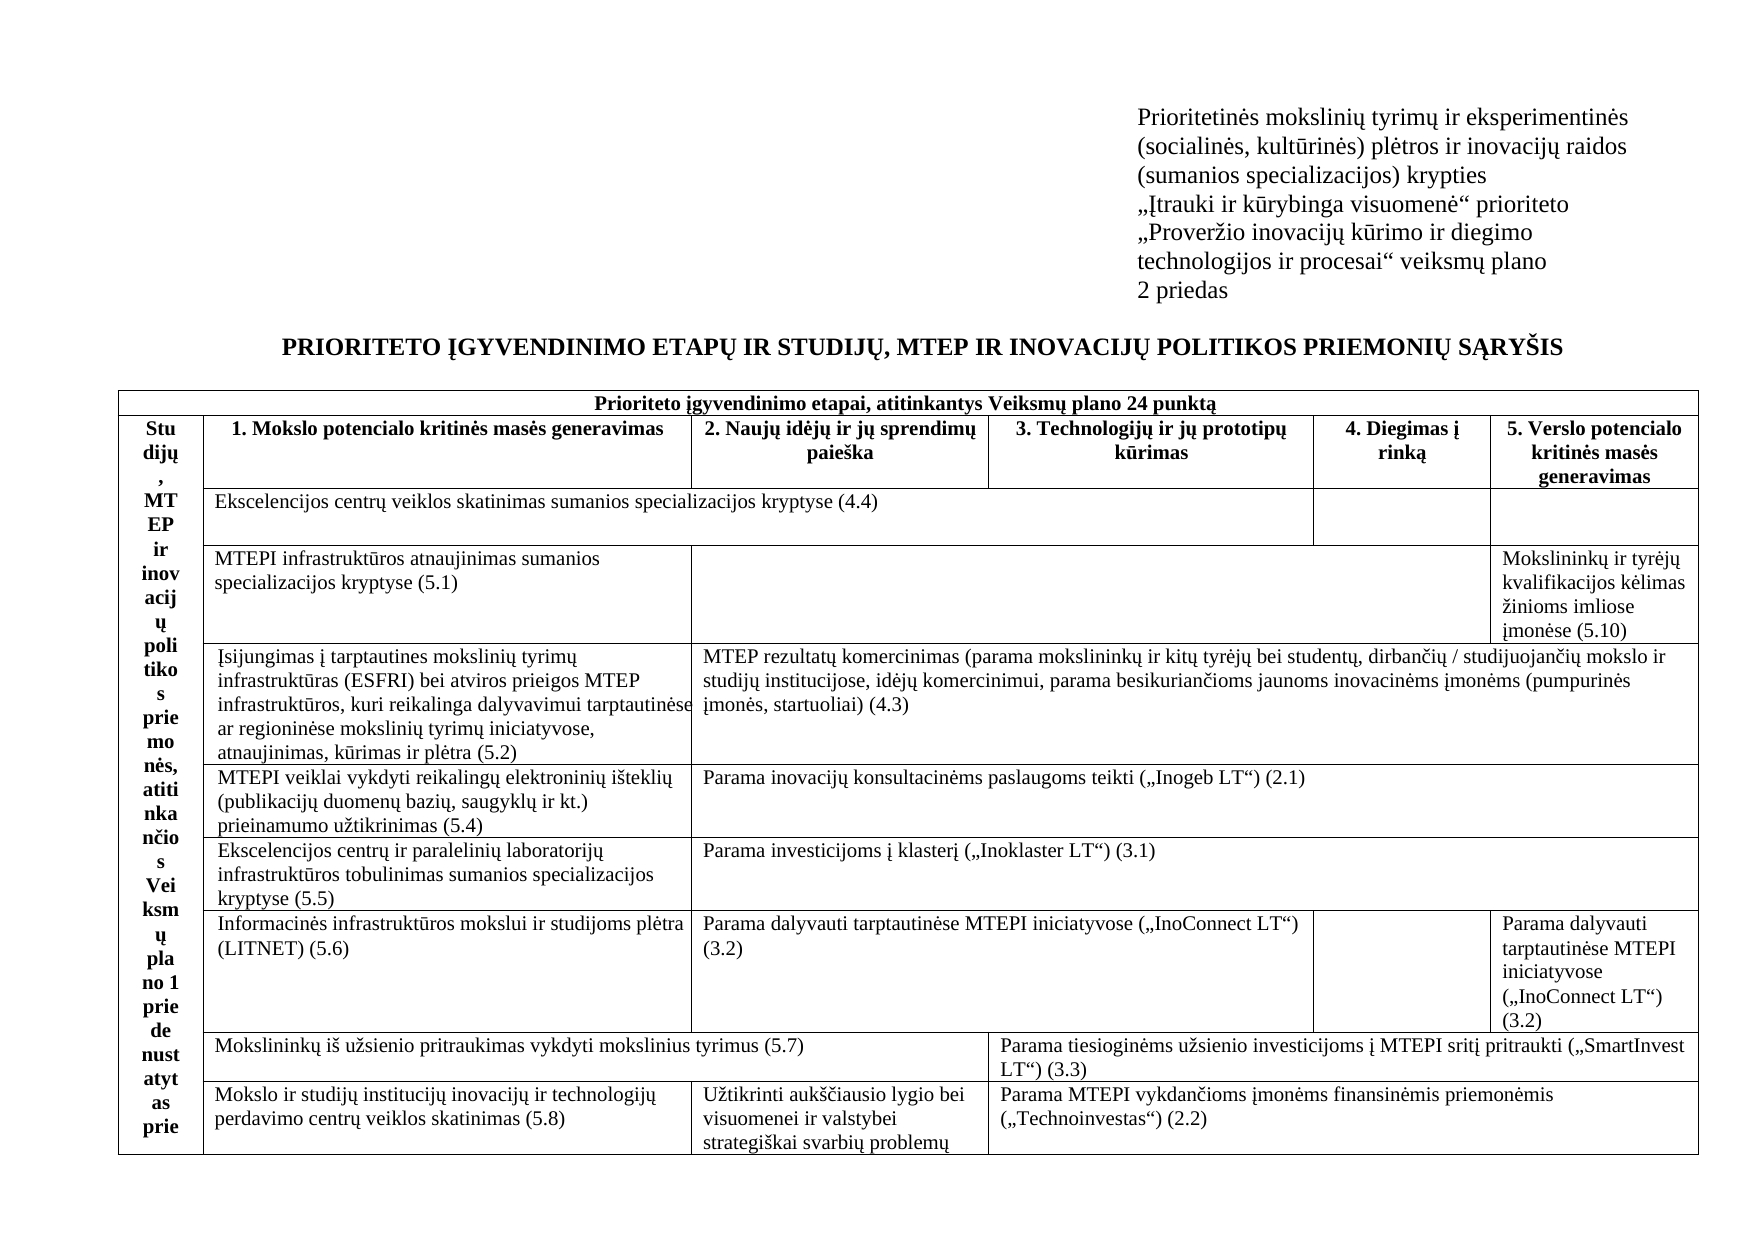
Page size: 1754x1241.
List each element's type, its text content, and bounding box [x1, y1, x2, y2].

table_cell [1314, 911, 1490, 1032]
table_cell Ekscelencijos centrų ir paralelinių laboratorijų infrastruktūros tobulinimas sumanios specializacijos kryptyse (5.5) [204, 838, 691, 910]
table_cell Parama dalyvauti tarptautinėse MTEPI iniciatyvose („InoConnect LT“) (3.2) [692, 911, 1313, 1032]
text PRIORITETO ĮGYVENDINIMO ETAPŲ IR STUDIJŲ, MTEP IR INOVACIJŲ POLITIKOS PRIEMONIŲ SĄRYŠIS [118, 332, 1728, 361]
table_cell [1491, 489, 1698, 545]
table_cell Ekscelencijos centrų veiklos skatinimas sumanios specializacijos kryptyse (4.4) [204, 489, 1313, 545]
table_cell Mokslininkų ir tyrėjų kvalifikacijos kėlimas žinioms imliose įmonėse (5.10) [1491, 546, 1698, 642]
text (socialinės, kultūrinės) plėtros ir inovacijų raidos [118, 131, 1728, 160]
table_cell 1. Mokslo potencialo kritinės masės generavimas [204, 416, 691, 488]
text (sumanios specializacijos) krypties [118, 160, 1728, 189]
table_cell Užtikrinti aukščiausio lygio bei visuomenei ir valstybei strategiškai svarbių problemų [692, 1082, 988, 1154]
table_cell Parama inovacijų konsultacinėms paslaugoms teikti („Inogeb LT“) (2.1) [692, 765, 1698, 837]
table_cell 5. Verslo potencialo kritinės masės generavimas [1491, 416, 1698, 488]
table_cell [692, 546, 1490, 642]
table_header Prioriteto įgyvendinimo etapai, atitinkantys Veiksmų plano 24 punktą [119, 391, 1698, 415]
table_cell MTEPI infrastruktūros atnaujinimas sumanios specializacijos kryptyse (5.1) [204, 546, 691, 642]
text „Proveržio inovacijų kūrimo ir diegimo [118, 217, 1728, 246]
text Prioritetinės mokslinių tyrimų ir eksperimentinės [118, 102, 1728, 131]
table_cell Studijų, MTEP ir inovacijų politikos priemonės, atitinkančios Veiksmų plano 1 priede nustatytas prie [119, 416, 203, 1154]
table_cell Parama MTEPI vykdančioms įmonėms finansinėmis priemonėmis („Technoinvestas“) (2.2) [989, 1082, 1698, 1154]
table_cell Mokslininkų iš užsienio pritraukimas vykdyti mokslinius tyrimus (5.7) [204, 1033, 988, 1081]
table_cell Įsijungimas į tarptautines mokslinių tyrimų infrastruktūras (ESFRI) bei atviros prieigos MTEP infrastruktūros, kuri reikalinga dalyvavimui tarptautinėse ar regioninėse mokslinių tyrimų iniciatyvose, atnaujinimas, kūrimas ir plėtra (5.2) [204, 644, 691, 764]
table_cell 3. Technologijų ir jų prototipų kūrimas [989, 416, 1313, 488]
text technologijos ir procesai“ veiksmų plano [118, 246, 1728, 275]
table_cell Informacinės infrastruktūros mokslui ir studijoms plėtra (LITNET) (5.6) [204, 911, 691, 1032]
table_cell Parama investicijoms į klasterį („Inoklaster LT“) (3.1) [692, 838, 1698, 910]
table_cell Parama dalyvauti tarptautinėse MTEPI iniciatyvose („InoConnect LT“) (3.2) [1491, 911, 1698, 1032]
table_cell MTEP rezultatų komercinimas (parama mokslininkų ir kitų tyrėjų bei studentų, dirbančių / studijuojančių mokslo ir studijų institucijose, idėjų komercinimui, parama besikuriančioms jaunoms inovacinėms įmonėms (pumpurinės įmonės, startuoliai) (4.3) [692, 644, 1698, 764]
table_cell 2. Naujų idėjų ir jų sprendimų paieška [692, 416, 988, 488]
text „Įtrauki ir kūrybinga visuomenė“ prioriteto [118, 189, 1728, 217]
table_cell MTEPI veiklai vykdyti reikalingų elektroninių išteklių (publikacijų duomenų bazių, saugyklų ir kt.) prieinamumo užtikrinimas (5.4) [204, 765, 691, 837]
table_cell Mokslo ir studijų institucijų inovacijų ir technologijų perdavimo centrų veiklos skatinimas (5.8) [204, 1082, 691, 1154]
table_cell 4. Diegimas į rinką [1314, 416, 1490, 488]
table_cell Parama tiesioginėms užsienio investicijoms į MTEPI sritį pritraukti („SmartInvest LT“) (3.3) [989, 1033, 1698, 1081]
text 2 priedas [118, 275, 1728, 304]
table_cell [1314, 489, 1490, 545]
